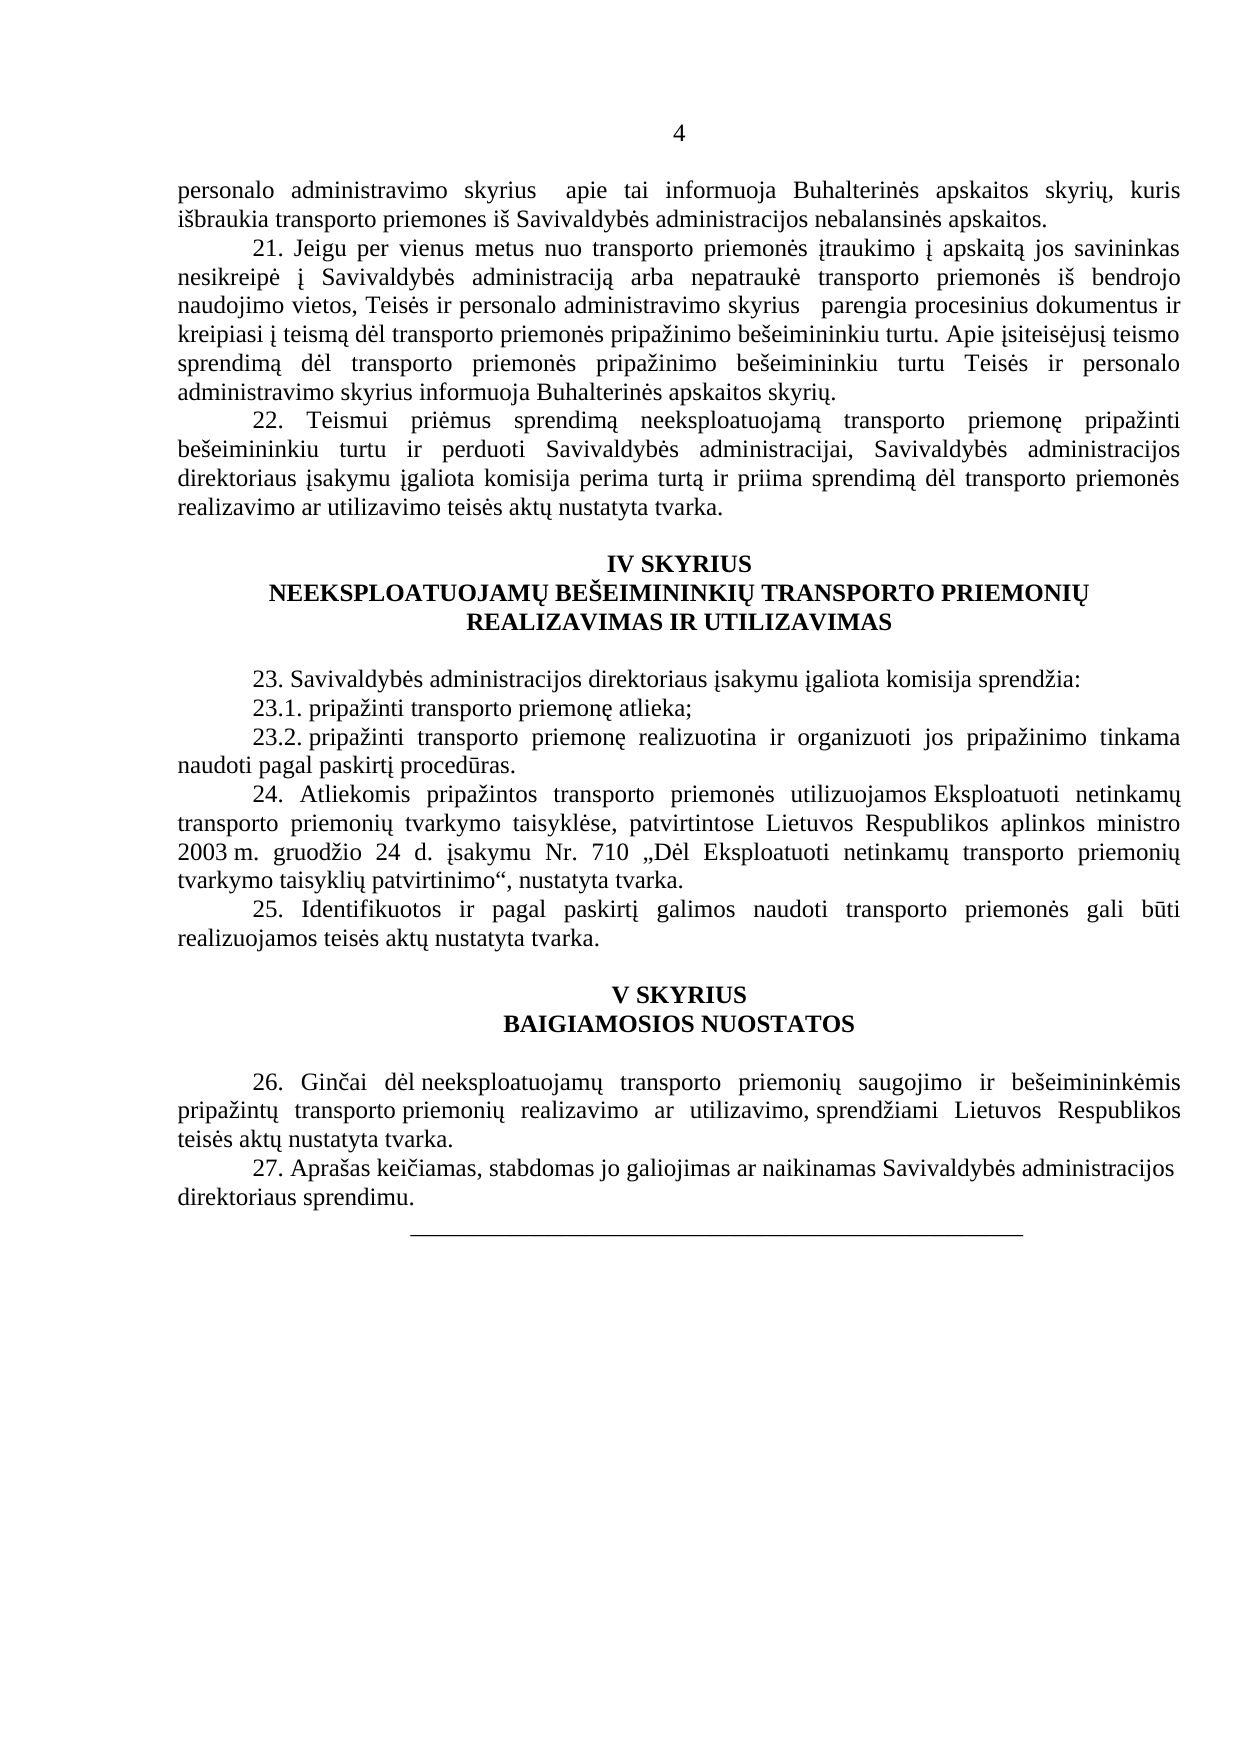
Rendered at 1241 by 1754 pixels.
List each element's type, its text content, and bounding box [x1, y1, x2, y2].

text 21. Jeigu per vienus metus nuo transporto priemonės įtraukimo į apskaitą jos savininkas nesikreipė į Savivaldybės administraciją arba nepatraukė transporto priemonės iš bendrojo naudojimo vietos, Teisės ir personalo administravimo skyrius parengia procesinius dokumentus ir kreipiasi į teismą dėl transporto priemonės pripažinimo bešeimininkiu turtu. Apie įsiteisėjusį teismo sprendimą dėl transporto priemonės pripažinimo bešeimininkiu turtu Teisės ir personalo administravimo skyrius informuoja Buhalterinės apskaitos skyrių. [177, 233, 1181, 406]
text BAIGIAMOSIOS NUOSTATOS [177, 1009, 1181, 1038]
text 23.1. pripažinti transporto priemonę atlieka; [177, 693, 1181, 722]
text NEEKSPLOATUOJAMŲ BEŠEIMININKIŲ TRANSPORTO PRIEMONIŲ REALIZAVIMAS IR UTILIZAVIMAS [177, 578, 1181, 636]
text IV SKYRIUS [177, 549, 1181, 578]
text _________________________________________________ [177, 1211, 1181, 1239]
text 24. Atliekomis pripažintos transporto priemonės utilizuojamos Eksploatuoti netinkamų transporto priemonių tvarkymo taisyklėse, patvirtintose Lietuvos Respublikos aplinkos ministro 2003 m. gruodžio 24 d. įsakymu Nr. 710 „Dėl Eksploatuoti netinkamų transporto priemonių tvarkymo taisyklių patvirtinimo“, nustatyta tvarka. [177, 779, 1181, 894]
text 23. Savivaldybės administracijos direktoriaus įsakymu įgaliota komisija sprendžia: [177, 664, 1181, 693]
text 23.2. pripažinti transporto priemonę realizuotina ir organizuoti jos pripažinimo tinkama naudoti pagal paskirtį procedūras. [177, 722, 1181, 779]
text V SKYRIUS [177, 981, 1181, 1009]
text personalo administravimo skyrius apie tai informuoja Buhalterinės apskaitos skyrių, kuris išbraukia transporto priemones iš Savivaldybės administracijos nebalansinės apskaitos. [177, 176, 1181, 233]
text 25. Identifikuotos ir pagal paskirtį galimos naudoti transporto priemonės gali būti realizuojamos teisės aktų nustatyta tvarka. [177, 894, 1181, 952]
text 26. Ginčai dėl neeksploatuojamų transporto priemonių saugojimo ir bešeimininkėmis pripažintų transporto priemonių realizavimo ar utilizavimo, sprendžiami Lietuvos Respublikos teisės aktų nustatyta tvarka. [177, 1067, 1181, 1153]
text 27. Aprašas keičiamas, stabdomas jo galiojimas ar naikinamas Savivaldybės administracijos direktoriaus sprendimu. [177, 1153, 1181, 1211]
text 22. Teismui priėmus sprendimą neeksploatuojamą transporto priemonę pripažinti bešeimininkiu turtu ir perduoti Savivaldybės administracijai, Savivaldybės administracijos direktoriaus įsakymu įgaliota komisija perima turtą ir priima sprendimą dėl transporto priemonės realizavimo ar utilizavimo teisės aktų nustatyta tvarka. [177, 406, 1181, 521]
